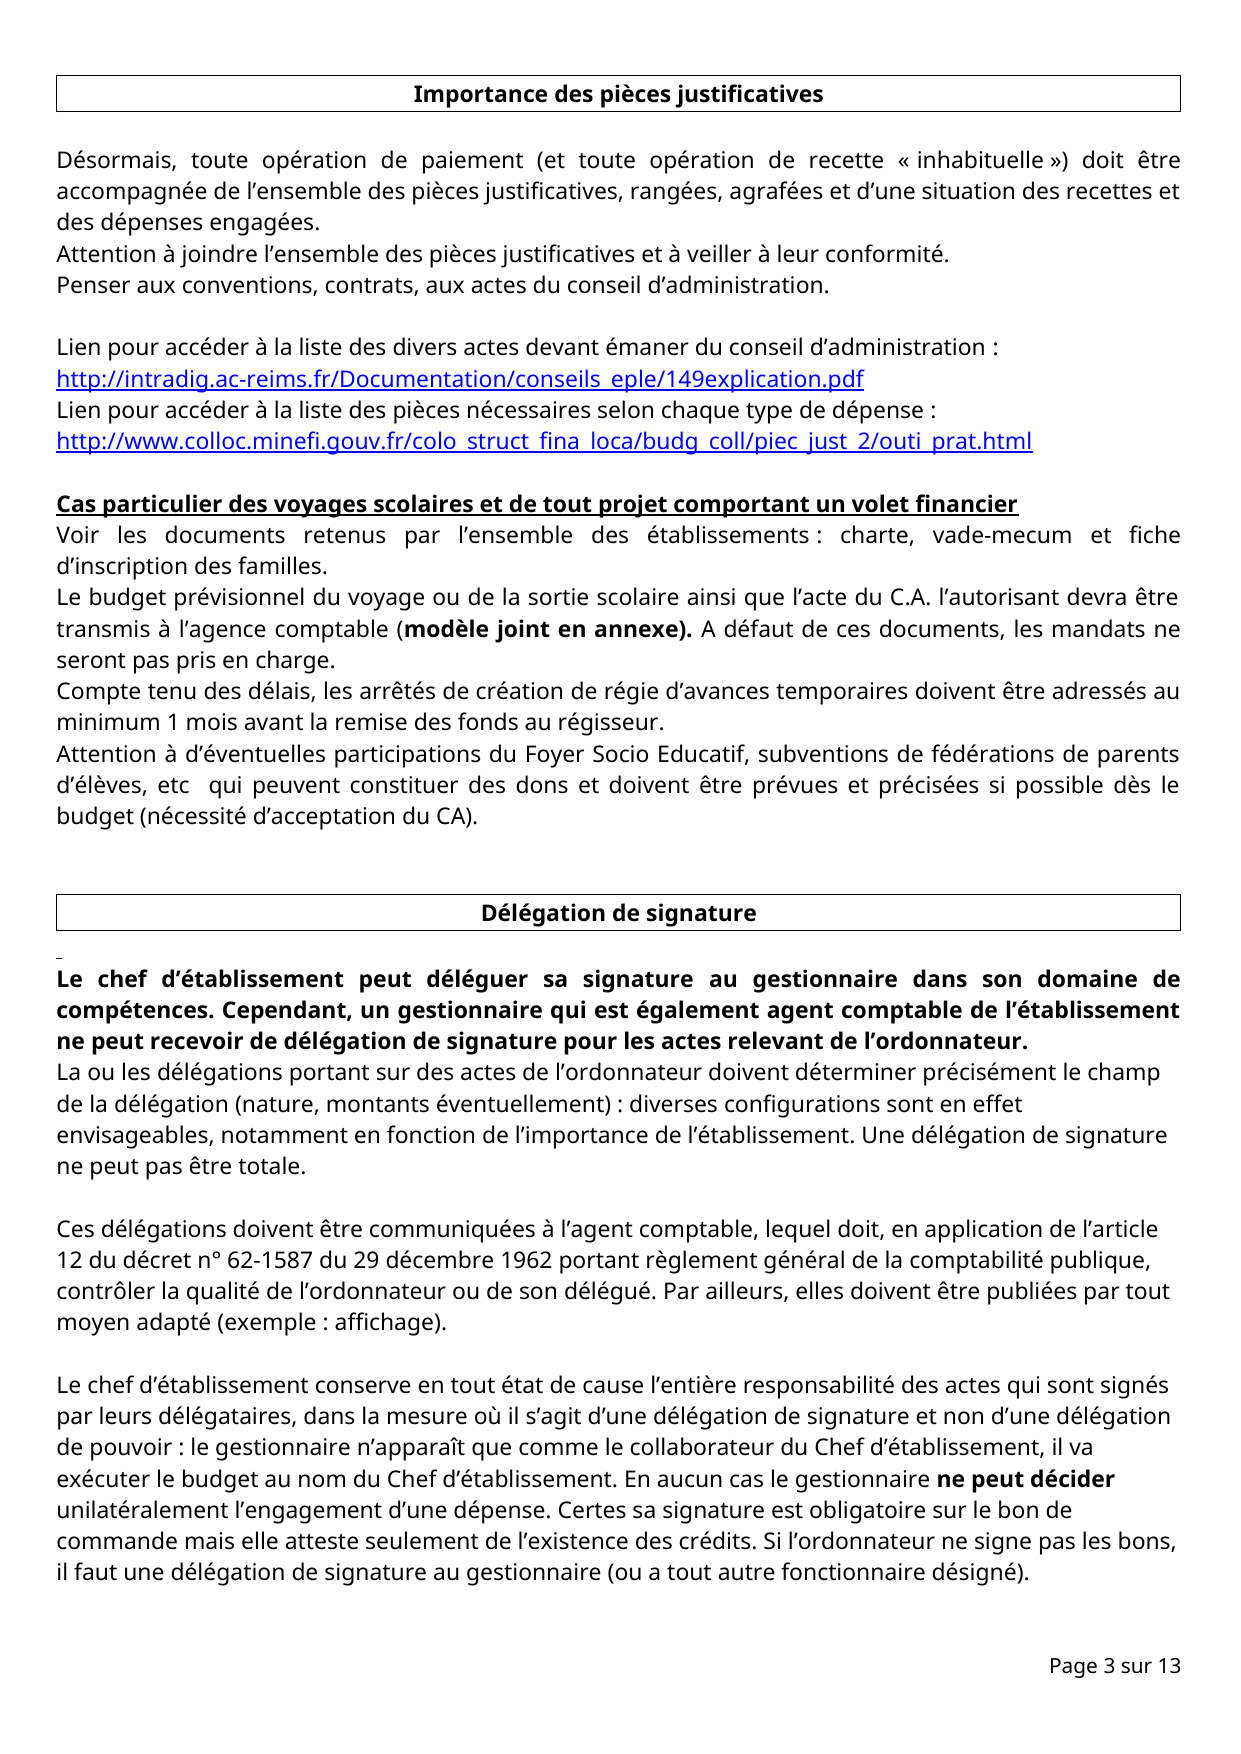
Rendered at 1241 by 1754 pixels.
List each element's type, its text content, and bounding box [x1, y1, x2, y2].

text Voir les documents retenus par l’ensemble des établissements : charte, vade-mecum et fiche d’inscription des familles. [56, 519, 1181, 581]
text Attention à d’éventuelles participations du Foyer Socio Educatif, subventions de fédérations de parents d’élèves, etc qui peuvent constituer des dons et doivent être prévues et précisées si possible dès le budget (nécessité d’acceptation du CA). [56, 737, 1181, 831]
text La ou les délégations portant sur des actes de l’ordonnateur doivent déterminer précisément le champ de la délégation (nature, montants éventuellement) : diverses configurations sont en effet envisageables, notamment en fonction de l’importance de l’établissement. Une délégation de signature ne peut pas être totale. [56, 1056, 1181, 1181]
text Lien pour accéder à la liste des divers actes devant émaner du conseil d’administration : [56, 331, 1181, 362]
text Compte tenu des délais, les arrêtés de création de régie d’avances temporaires doivent être adressés au minimum 1 mois avant la remise des fonds au régisseur. [56, 675, 1181, 737]
text http://www.colloc.minefi.gouv.fr/colo_struct_fina_loca/budg_coll/piec_just_2/outi_prat.html [56, 425, 1181, 456]
text http://intradig.ac-reims.fr/Documentation/conseils_eple/149explication.pdf [56, 362, 1181, 394]
text Le chef d’établissement peut déléguer sa signature au gestionnaire dans son domaine de compétences. Cependant, un gestionnaire qui est également agent comptable de l’établissement ne peut recevoir de délégation de signature pour les actes relevant de l’ordonnateur. [56, 962, 1181, 1056]
text Attention à joindre l’ensemble des pièces justificatives et à veiller à leur conformité. [56, 237, 1181, 269]
text Le budget prévisionnel du voyage ou de la sortie scolaire ainsi que l’acte du C.A. l’autorisant devra être transmis à l’agence comptable (modèle joint en annexe). A défaut de ces documents, les mandats ne seront pas pris en charge. [56, 581, 1181, 675]
text Cas particulier des voyages scolaires et de tout projet comportant un volet financier [56, 487, 1181, 519]
text Le chef d’établissement conserve en tout état de cause l’entière responsabilité des actes qui sont signés par leurs délégataires, dans la mesure où il s’agit d’une délégation de signature et non d’une délégation de pouvoir : le gestionnaire n’apparaît que comme le collaborateur du Chef d’établissement, il va exécuter le budget au nom du Chef d’établissement. En aucun cas le gestionnaire ne peut décider unilatéralement l’engagement d’une dépense. Certes sa signature est obligatoire sur le bon de commande mais elle atteste seulement de l’existence des crédits. Si l’ordonnateur ne signe pas les bons, il faut une délégation de signature au gestionnaire (ou a tout autre fonctionnaire désigné). [56, 1337, 1181, 1587]
text Désormais, toute opération de paiement (et toute opération de recette « inhabituelle ») doit être accompagnée de l’ensemble des pièces justificatives, rangées, agrafées et d’une situation des recettes et des dépenses engagées. [56, 144, 1181, 237]
text Importance des pièces justificatives [57, 76, 1180, 111]
text Lien pour accéder à la liste des pièces nécessaires selon chaque type de dépense : [56, 394, 1181, 425]
text Penser aux conventions, contrats, aux actes du conseil d’administration. [56, 269, 1181, 300]
text Ces délégations doivent être communiquées à l’agent comptable, lequel doit, en application de l’article 12 du décret n° 62-1587 du 29 décembre 1962 portant règlement général de la comptabilité publique, contrôler la qualité de l’ordonnateur ou de son délégué. Par ailleurs, elles doivent être publiées par tout moyen adapté (exemple : affichage). [56, 1212, 1181, 1337]
text Délégation de signature [57, 895, 1180, 930]
